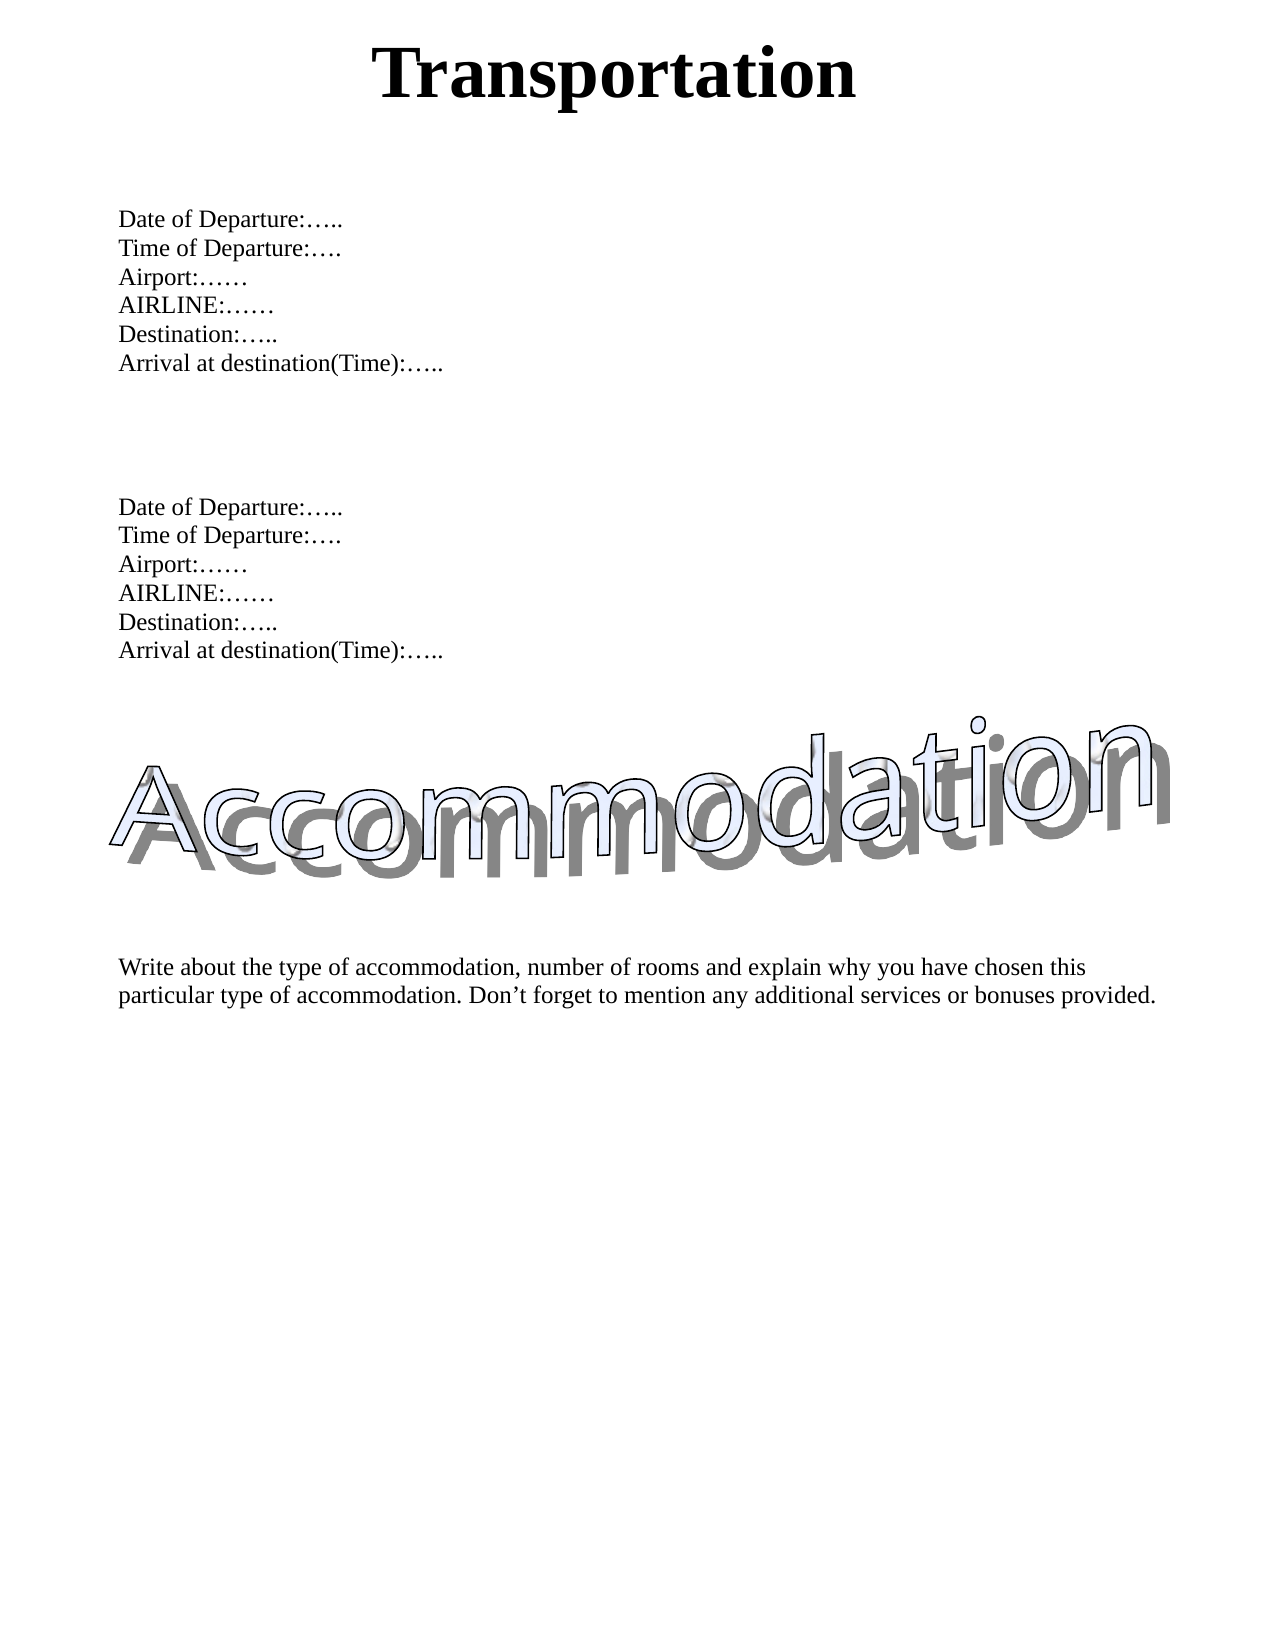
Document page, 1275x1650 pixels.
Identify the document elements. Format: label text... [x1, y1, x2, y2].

text Airport:…… [118, 262, 1157, 291]
picture [206, 790, 256, 854]
text Date of Departure:….. [118, 492, 1157, 521]
text Time of Departure:…. [118, 233, 1157, 262]
picture [1005, 738, 1069, 819]
picture [272, 792, 322, 858]
text Destination:….. [118, 319, 1157, 348]
text Date of Departure:….. [118, 204, 1157, 233]
picture [973, 718, 984, 732]
picture [973, 747, 983, 825]
text Arrival at destination(Time):….. [118, 348, 1157, 377]
text Time of Departure:…. [118, 521, 1157, 549]
text Destination:….. [118, 607, 1157, 636]
picture [424, 788, 527, 858]
picture [112, 768, 194, 850]
picture [677, 775, 742, 850]
picture [1091, 727, 1150, 811]
text AIRLINE:…… [118, 578, 1157, 607]
picture [760, 735, 822, 845]
picture [915, 735, 956, 830]
text Write about the type of accommodation, number of rooms and explain why you have chosen this particular type of accommodation. Don’t forget to mention any additional services or bonuses provided. [118, 952, 1157, 1009]
text Arrival at destination(Time):….. [118, 636, 1157, 664]
text Transportation [232, 27, 997, 113]
text AIRLINE:…… [118, 291, 1157, 319]
picture [842, 759, 899, 839]
picture [337, 791, 403, 859]
picture [552, 780, 655, 856]
text Airport:…… [118, 549, 1157, 578]
